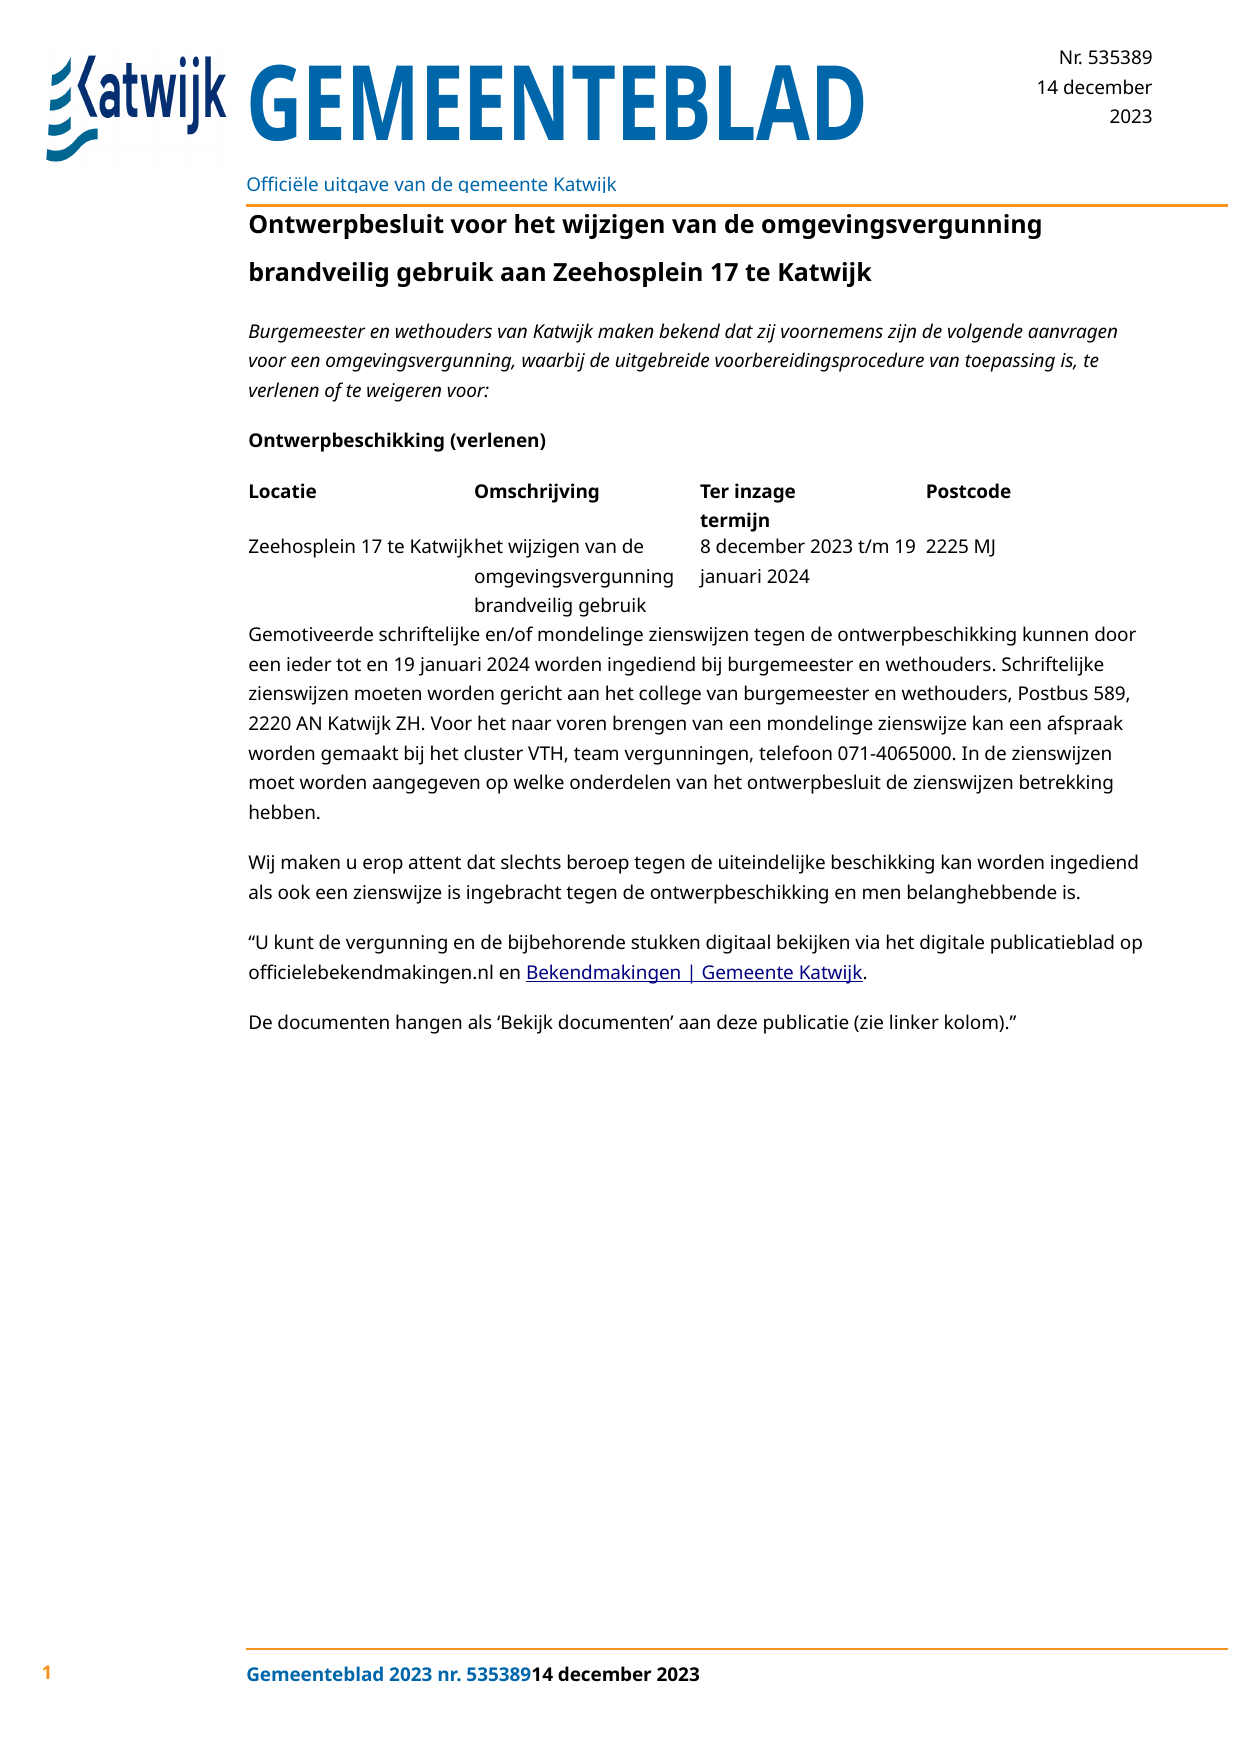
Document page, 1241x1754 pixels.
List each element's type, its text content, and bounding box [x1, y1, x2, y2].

text “U kunt de vergunning en de bijbehorende stukken digitaal bekijken via het digitale publicatieblad op officielebekendmakingen.nl en Bekendmakingen | Gemeente Katwijk. [248, 929, 1152, 985]
text Gemotiveerde schriftelijke en/of mondelinge zienswijzen tegen de ontwerpbeschikking kunnen door een ieder tot en 19 januari 2024 worden ingediend bij burgemeester en wethouders. Schriftelijke zienswijzen moeten worden gericht aan het college van burgemeester en wethouders, Postbus 589, 2220 AN Katwijk ZH. Voor het naar voren brengen van een mondelinge zienswijze kan een afspraak worden gemaakt bij het cluster VTH, team vergunningen, telefoon 071-4065000. In de zienswijzen moet worden aangegeven op welke onderdelen van het ontwerpbesluit de zienswijzen betrekking hebben. [248, 621, 1152, 825]
table_header Locatie [248, 478, 474, 533]
picture [41, 47, 231, 172]
table_cell 8 december 2023 t/m 19 januari 2024 [700, 533, 926, 618]
table_cell Zeehosplein 17 te Katwijk [248, 533, 474, 618]
text Ontwerpbeschikking (verlenen) [248, 427, 1152, 453]
text De documenten hangen als ‘Bekijk documenten’ aan deze publicatie (zie linker kolom).” [248, 1009, 1152, 1035]
table_header Ter inzage termijn [700, 478, 926, 533]
table_cell 2225 MJ [926, 533, 1152, 618]
table_cell het wijzigen van de omgevingsvergunning brandveilig gebruik [474, 533, 700, 618]
table_header Postcode [926, 478, 1152, 533]
text Burgemeester en wethouders van Katwijk maken bekend dat zij voornemens zijn de volgende aanvragen voor een omgevingsvergunning, waarbij de uitgebreide voorbereidingsprocedure van toepassing is, te verlenen of te weigeren voor: [248, 318, 1152, 403]
text Wij maken u erop attent dat slechts beroep tegen de uiteindelijke beschikking kan worden ingediend als ook een zienswijze is ingebracht tegen de ontwerpbeschikking en men belanghebbende is. [248, 849, 1152, 905]
table_header Omschrijving [474, 478, 700, 533]
text Ontwerpbesluit voor het wijzigen van de omgevingsvergunning brandveilig gebruik aan Zeehosplein 17 te Katwijk [248, 207, 1152, 288]
